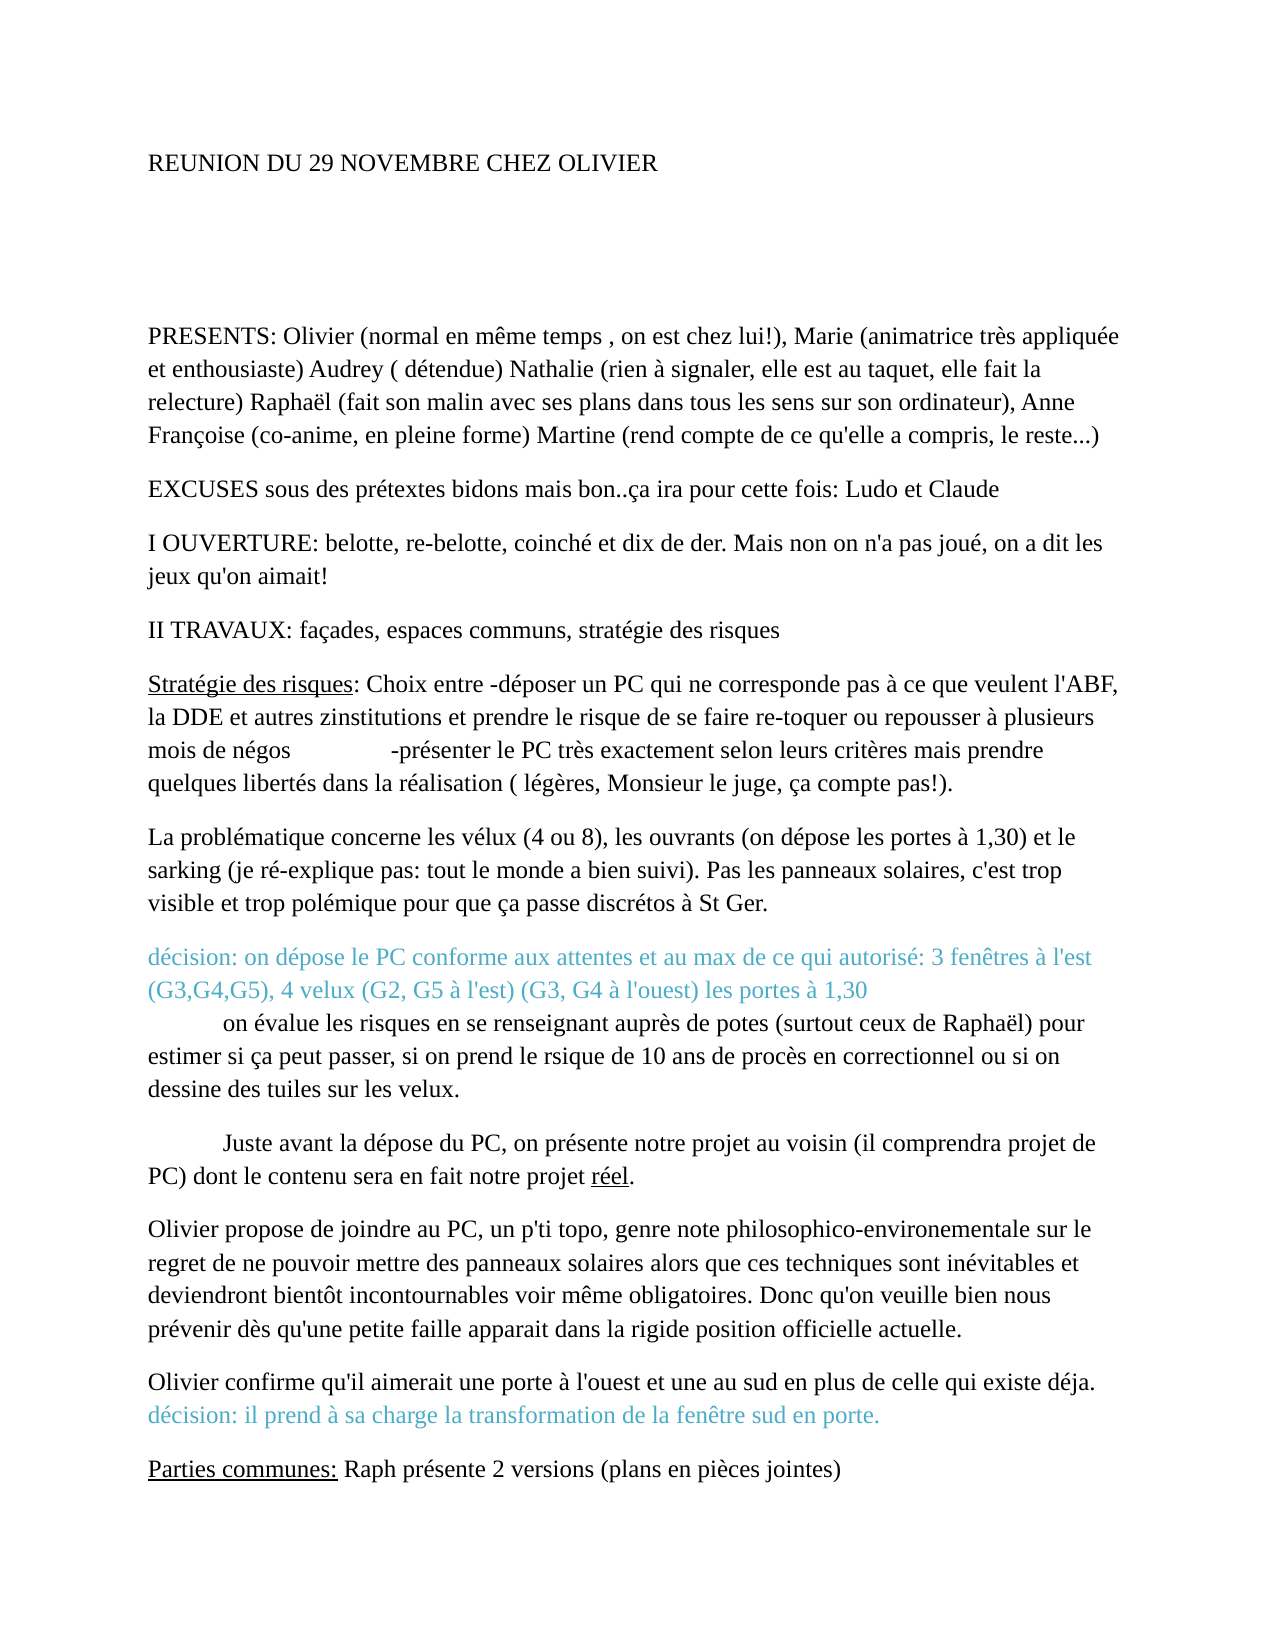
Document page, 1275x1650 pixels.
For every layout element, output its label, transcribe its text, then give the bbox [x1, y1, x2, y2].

text décision: on dépose le PC conforme aux attentes et au max de ce qui autorisé: 3 fenêtres à l'est (G3,G4,G5), 4 velux (G2, G5 à l'est) (G3, G4 à l'ouest) les portes à 1,30 on évalue les risques en se renseignant auprès de potes (surtout ceux de Raphaël) pour estimer si ça peut passer, si on prend le rsique de 10 ans de procès en correctionnel ou si on dessine des tuiles sur les velux. [148, 942, 1127, 1103]
text Parties communes: Raph présente 2 versions (plans en pièces jointes) [148, 1454, 1127, 1483]
text Olivier propose de joindre au PC, un p'ti topo, genre note philosophico-environementale sur le regret de ne pouvoir mettre des panneaux solaires alors que ces techniques sont inévitables et deviendront bientôt incontournables voir même obligatoires. Donc qu'on veuille bien nous prévenir dès qu'une petite faille apparait dans la rigide position officielle actuelle. [148, 1214, 1127, 1342]
text La problématique concerne les vélux (4 ou 8), les ouvrants (on dépose les portes à 1,30) et le sarking (je ré-explique pas: tout le monde a bien suivi). Pas les panneaux solaires, c'est trop visible et trop polémique pour que ça passe discrétos à St Ger. [148, 822, 1127, 917]
text Olivier confirme qu'il aimerait une porte à l'ouest et une au sud en plus de celle qui existe déja. décision: il prend à sa charge la transformation de la fenêtre sud en porte. [148, 1367, 1127, 1429]
text II TRAVAUX: façades, espaces communs, stratégie des risques [148, 615, 1127, 644]
text Stratégie des risques: Choix entre -déposer un PC qui ne corresponde pas à ce que veulent l'ABF, la DDE et autres zinstitutions et prendre le risque de se faire re-toquer ou repousser à plusieurs mois de négos -présenter le PC très exactement selon leurs critères mais prendre quelques libertés dans la réalisation ( légères, Monsieur le juge, ça compte pas!). [148, 669, 1127, 797]
text EXCUSES sous des prétextes bidons mais bon..ça ira pour cette fois: Ludo et Claude [148, 474, 1127, 503]
text Juste avant la dépose du PC, on présente notre projet au voisin (il comprendra projet de PC) dont le contenu sera en fait notre projet réel. [148, 1128, 1127, 1189]
text REUNION DU 29 NOVEMBRE CHEZ OLIVIER [148, 148, 1127, 176]
text PRESENTS: Olivier (normal en même temps , on est chez lui!), Marie (animatrice très appliquée et enthousiaste) Audrey ( détendue) Nathalie (rien à signaler, elle est au taquet, elle fait la relecture) Raphaël (fait son malin avec ses plans dans tous les sens sur son ordinateur), Anne Françoise (co-anime, en pleine forme) Martine (rend compte de ce qu'elle a compris, le reste...) [148, 321, 1127, 449]
text I OUVERTURE: belotte, re-belotte, coinché et dix de der. Mais non on n'a pas joué, on a dit les jeux qu'on aimait! [148, 528, 1127, 590]
